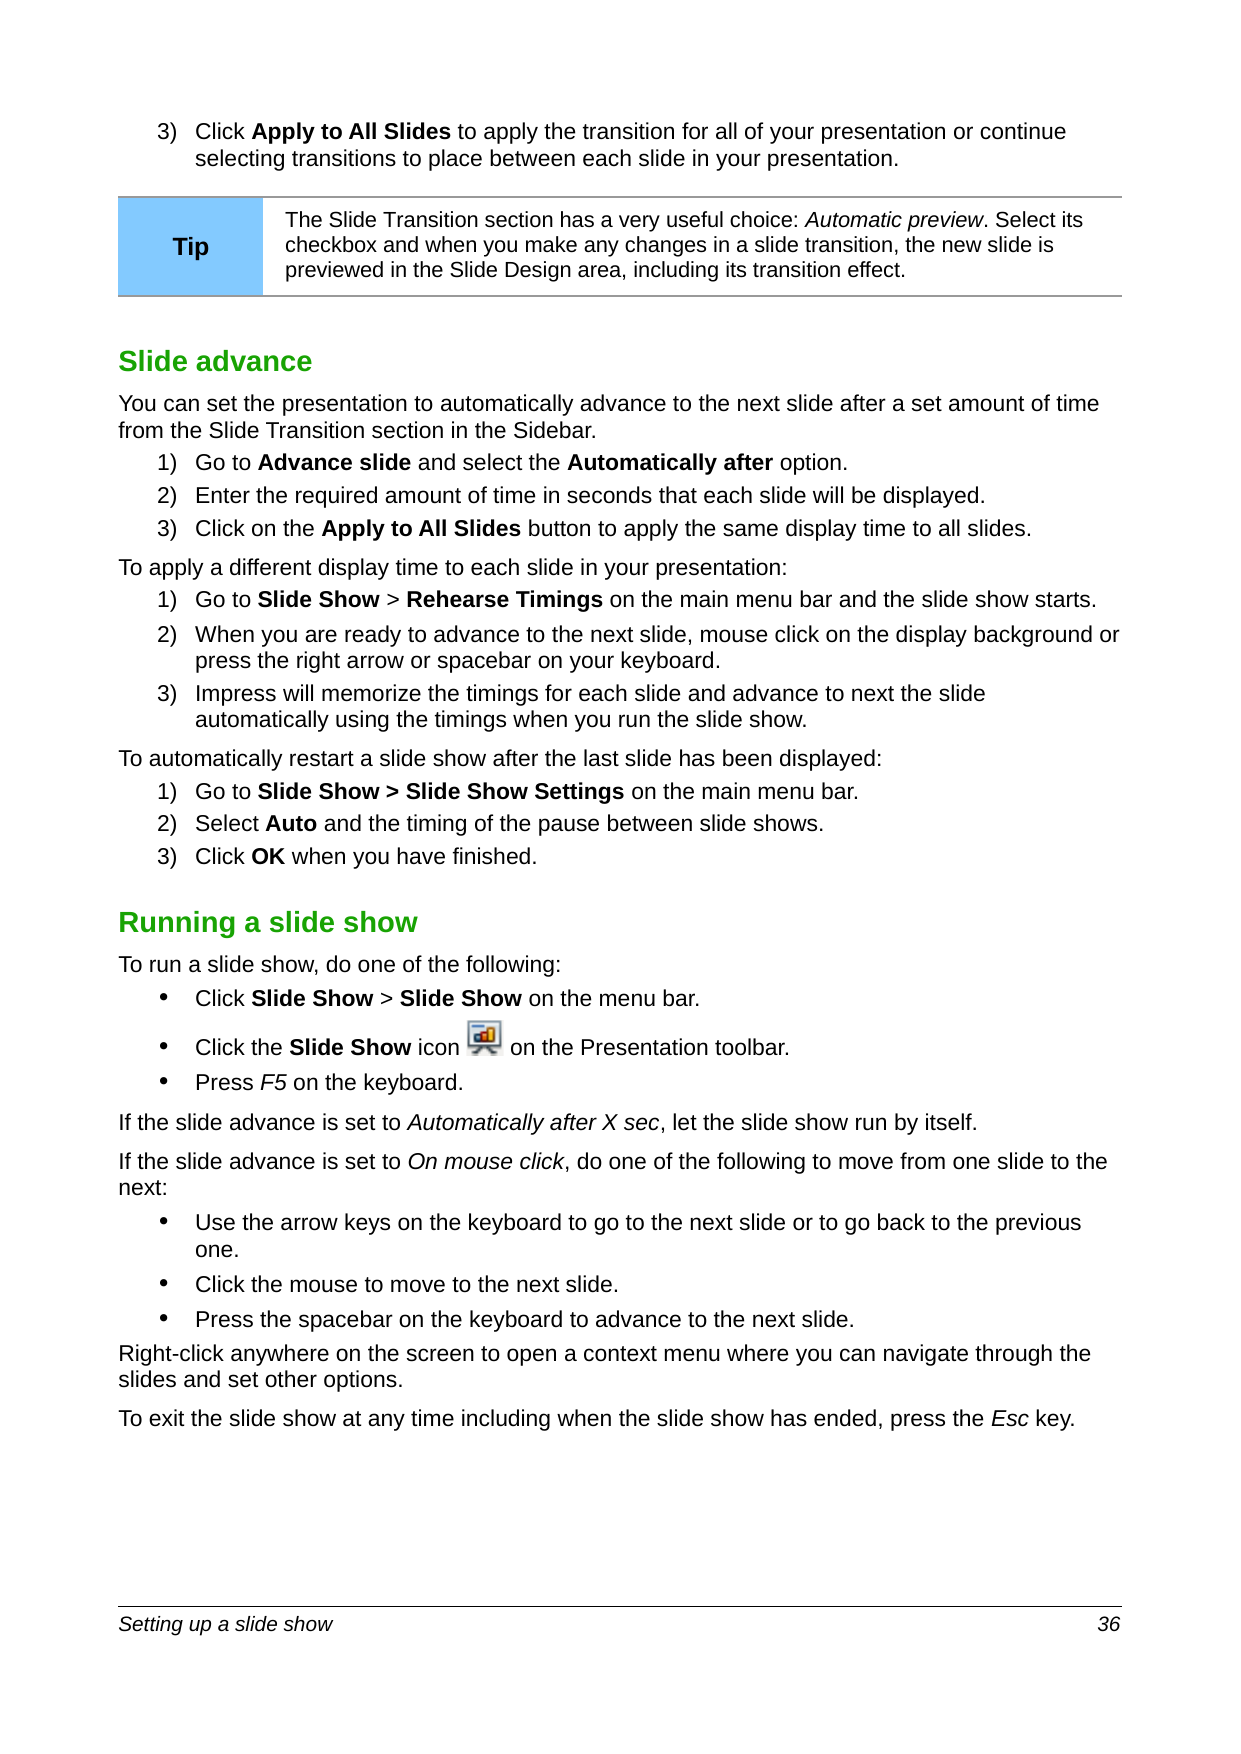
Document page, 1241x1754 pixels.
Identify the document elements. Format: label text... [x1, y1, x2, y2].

list Click the mouse to move to the next slide. [156, 1269, 1122, 1298]
list Press the spacebar on the keyboard to advance to the next slide. [156, 1304, 1122, 1333]
list Click OK when you have finished. [177, 843, 1122, 869]
list Go to Advance slide and select the Automatically after option. [177, 449, 1122, 476]
list You can set the presentation to automatically advance to the next slide after a set amount of time from the Slide Transition section in the Sidebar. [118, 390, 1122, 443]
list To run a slide show, do one of the following: [118, 951, 1122, 977]
text To exit the slide show at any time including when the slide show has ended, press the Esc key. [118, 1405, 1122, 1431]
list Enter the required amount of time in seconds that each slide will be displayed. [177, 482, 1122, 508]
list If the slide advance is set to On mouse click, do one of the following to move from one slide to the next: [118, 1148, 1122, 1201]
subtitle Slide advance [118, 344, 1122, 378]
subtitle Running a slide show [118, 905, 1122, 938]
table_header The Slide Transition section has a very useful choice: Automatic preview. Select its checkbox and when you make any changes in a slide transition, the new slide is previewed in the Slide Design area, including its transition effect. [264, 198, 1122, 295]
list To automatically restart a slide show after the last slide has been displayed: [118, 745, 1122, 771]
list Click Apply to All Slides to apply the transition for all of your presentation or continue selecting transitions to place between each slide in your presentation. [177, 118, 1122, 171]
list To apply a different display time to each slide in your presentation: [118, 553, 1122, 580]
list Click the Slide Show icon on the Presentation toolbar. [156, 1020, 1122, 1061]
list Use the arrow keys on the keyboard to go to the next slide or to go back to the previous one. [156, 1207, 1122, 1263]
list Click Slide Show > Slide Show on the menu bar. [156, 984, 1122, 1014]
list Select Auto and the timing of the pause between slide shows. [177, 810, 1122, 837]
text If the slide advance is set to Automatically after X sec, let the slide show run by itself. [118, 1109, 1122, 1136]
table_header Tip [118, 198, 263, 295]
list Go to Slide Show > Slide Show Settings on the main menu bar. [177, 778, 1122, 804]
picture [466, 1020, 504, 1056]
list Click on the Apply to All Slides button to apply the same display time to all slides. [177, 514, 1122, 541]
list Press F5 on the keyboard. [156, 1068, 1122, 1097]
list Impress will memorize the timings for each slide and advance to next the slide automatically using the timings when you run the slide show. [177, 680, 1122, 732]
list When you are ready to advance to the next slide, mouse click on the display background or press the right arrow or spacebar on your keyboard. [177, 621, 1122, 673]
list Go to Slide Show > Rehearse Timings on the main menu bar and the slide show starts. [177, 586, 1122, 614]
text Right-click anywhere on the screen to open a context menu where you can navigate through the slides and set other options. [118, 1340, 1122, 1392]
